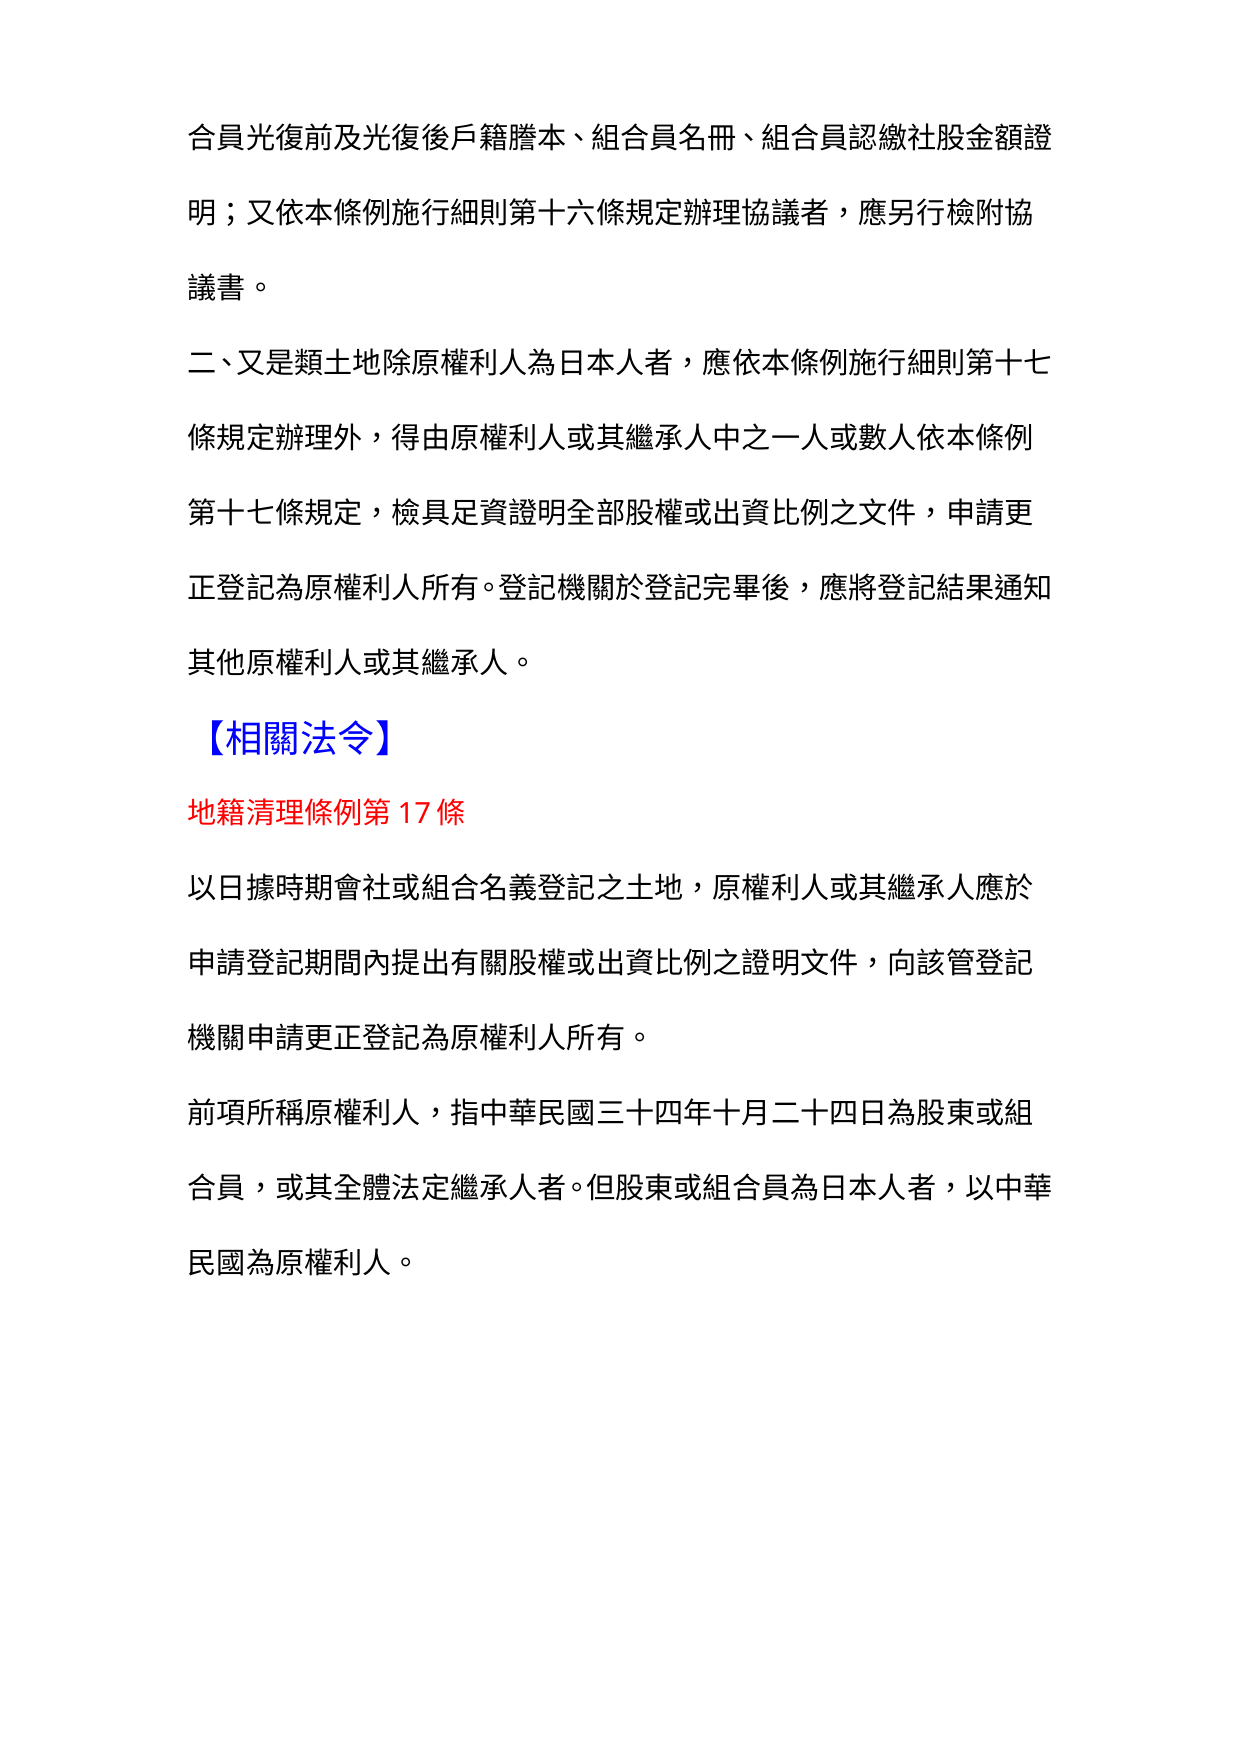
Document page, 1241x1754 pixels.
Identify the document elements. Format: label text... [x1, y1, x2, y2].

text 【相關法令】 [187, 699, 1053, 774]
text 地籍清理條例第17條 [187, 774, 1053, 849]
text (一)合名會社（無限公司）、合資會社（兩合公司）：地方法院發給之日據時期會社登記簿謄本、股東光復前及光復後戶籍謄本。 (二)有限會社（有限公司）：地方法院發給之日據時期會社登記簿謄本、股東光復前及光復後戶籍謄本、株主台帳（或株主名簿，即股東名簿）。 (三)株式會社（股份有限公司）：地方法院發給之日據時期會社登記簿謄本、股東光復前及光復後戶籍謄本、株主台帳、株券（股票）；又依本條例施行細則第十六條規定辦理協議者，應另行檢附協議書。 (四)組合（合作社）：地方法院發給之日據時期組合登記簿謄本、組合員光復前及光復後戶籍謄本、組合員名冊、組合員認繳社股金額證明；又依本條例施行細則第十六條規定辦理協議者，應另行檢附協議書。 二、又是類土地除原權利人為日本人者，應依本條例施行細則第十七條規定辦理外，得由原權利人或其繼承人中之一人或數人依本條例第十七條規定，檢具足資證明全部股權或出資比例之文件，申請更正登記為原權利人所有。登記機關於登記完畢後，應將登記結果通知其他原權利人或其繼承人。 [187, 99, 1053, 699]
text 以日據時期會社或組合名義登記之土地，原權利人或其繼承人應於申請登記期間內提出有關股權或出資比例之證明文件，向該管登記機關申請更正登記為原權利人所有。 前項所稱原權利人，指中華民國三十四年十月二十四日為股東或組合員，或其全體法定繼承人者。但股東或組合員為日本人者，以中華民國為原權利人。 [187, 849, 1053, 1299]
